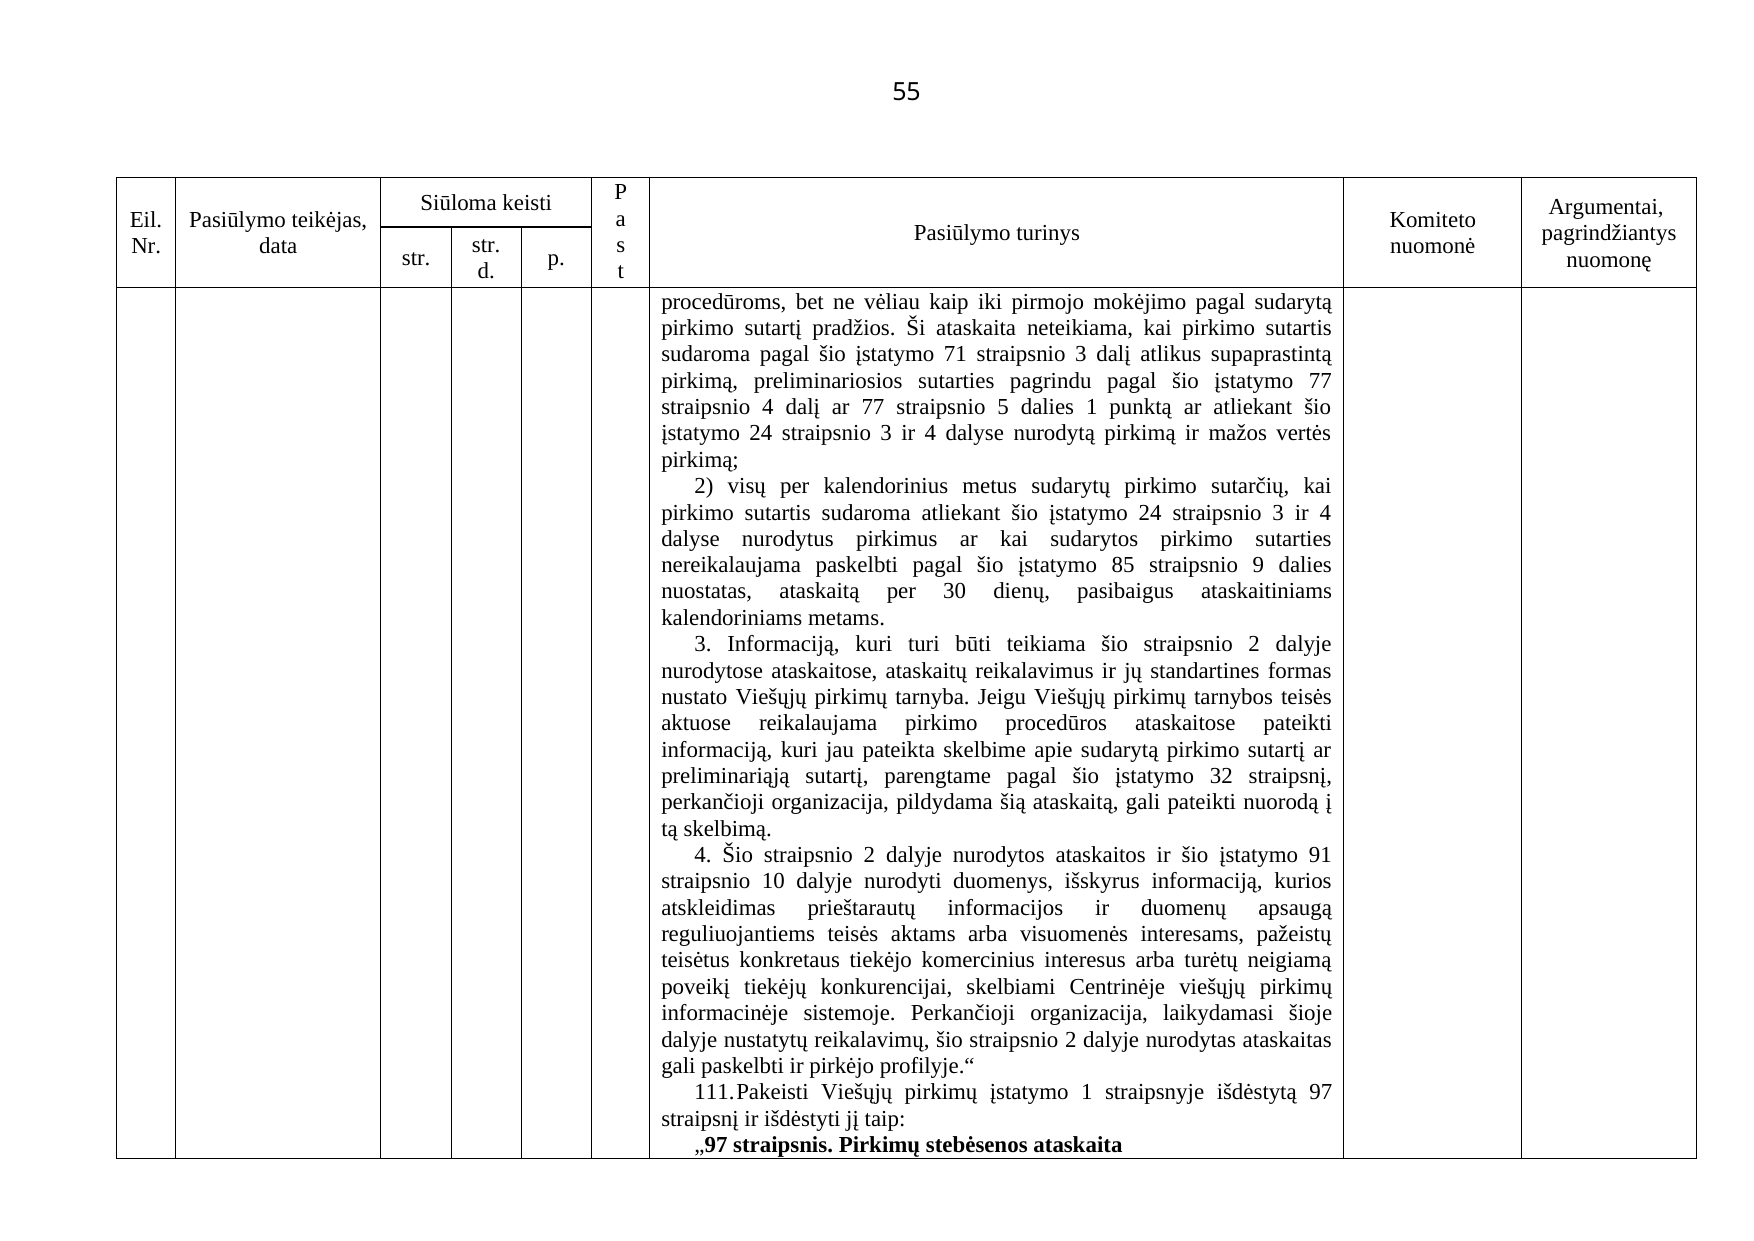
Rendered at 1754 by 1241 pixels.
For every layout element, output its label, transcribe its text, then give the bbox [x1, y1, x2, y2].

table_cell [1522, 288, 1696, 1157]
table_cell [117, 288, 175, 1157]
table_header Argumentai, pagrindžiantys nuomonę [1522, 178, 1696, 287]
table_cell [1344, 288, 1521, 1157]
table_cell str. [381, 228, 451, 287]
table_header Pasiūlymo teikėjas, data [176, 178, 380, 287]
table_cell [381, 288, 451, 1157]
table_cell [592, 288, 649, 1157]
table_cell [176, 288, 380, 1157]
table_header Eil. Nr. [117, 178, 175, 287]
table_cell p. [522, 228, 591, 287]
table_cell [452, 288, 521, 1157]
table_cell str. d. [452, 228, 521, 287]
table_header Komiteto nuomonė [1344, 178, 1521, 287]
table_cell procedūroms, bet ne vėliau kaip iki pirmojo mokėjimo pagal sudarytą pirkimo sutartį pradžios. Ši ataskaita neteikiama, kai pirkimo sutartis sudaroma pagal šio įstatymo 71 straipsnio 3 dalį atlikus supaprastintą pirkimą, preliminariosios sutarties pagrindu pagal šio įstatymo 77 straipsnio 4 dalį ar 77 straipsnio 5 dalies 1 punktą ar atliekant šio įstatymo 24 straipsnio 3 ir 4 dalyse nurodytą pirkimą ir mažos vertės pirkimą; 2) visų per kalendorinius metus sudarytų pirkimo sutarčių, kai pirkimo sutartis sudaroma atliekant šio įstatymo 24 straipsnio 3 ir 4 dalyse nurodytus pirkimus ar kai sudarytos pirkimo sutarties nereikalaujama paskelbti pagal šio įstatymo 85 straipsnio 9 dalies nuostatas, ataskaitą per 30 dienų, pasibaigus ataskaitiniams kalendoriniams metams. 3. Informaciją, kuri turi būti teikiama šio straipsnio 2 dalyje nurodytose ataskaitose, ataskaitų reikalavimus ir jų standartines formas nustato Viešųjų pirkimų tarnyba. Jeigu Viešųjų pirkimų tarnybos teisės aktuose reikalaujama pirkimo procedūros ataskaitose pateikti informaciją, kuri jau pateikta skelbime apie sudarytą pirkimo sutartį ar preliminariąją sutartį, parengtame pagal šio įstatymo 32 straipsnį, perkančioji organizacija, pildydama šią ataskaitą, gali pateikti nuorodą į tą skelbimą. 4. Šio straipsnio 2 dalyje nurodytos ataskaitos ir šio įstatymo 91 straipsnio 10 dalyje nurodyti duomenys, išskyrus informaciją, kurios atskleidimas prieštarautų informacijos ir duomenų apsaugą reguliuojantiems teisės aktams arba visuomenės interesams, pažeistų teisėtus konkretaus tiekėjo komercinius interesus arba turėtų neigiamą poveikį tiekėjų konkurencijai, skelbiami Centrinėje viešųjų pirkimų informacinėje sistemoje. Perkančioji organizacija, laikydamasi šioje dalyje nustatytų reikalavimų, šio straipsnio 2 dalyje nurodytas ataskaitas gali paskelbti ir pirkėjo profilyje.“ 111. Pakeisti Viešųjų pirkimų įstatymo 1 straipsnyje išdėstytą 97 straipsnį ir išdėstyti jį taip: „97 straipsnis. Pirkimų stebėsenos ataskaita [650, 288, 1343, 1157]
table_header Siūloma keisti [381, 178, 591, 226]
table_header Pastabos [592, 178, 649, 287]
table_cell [522, 288, 591, 1157]
table_header Pasiūlymo turinys [650, 178, 1343, 287]
